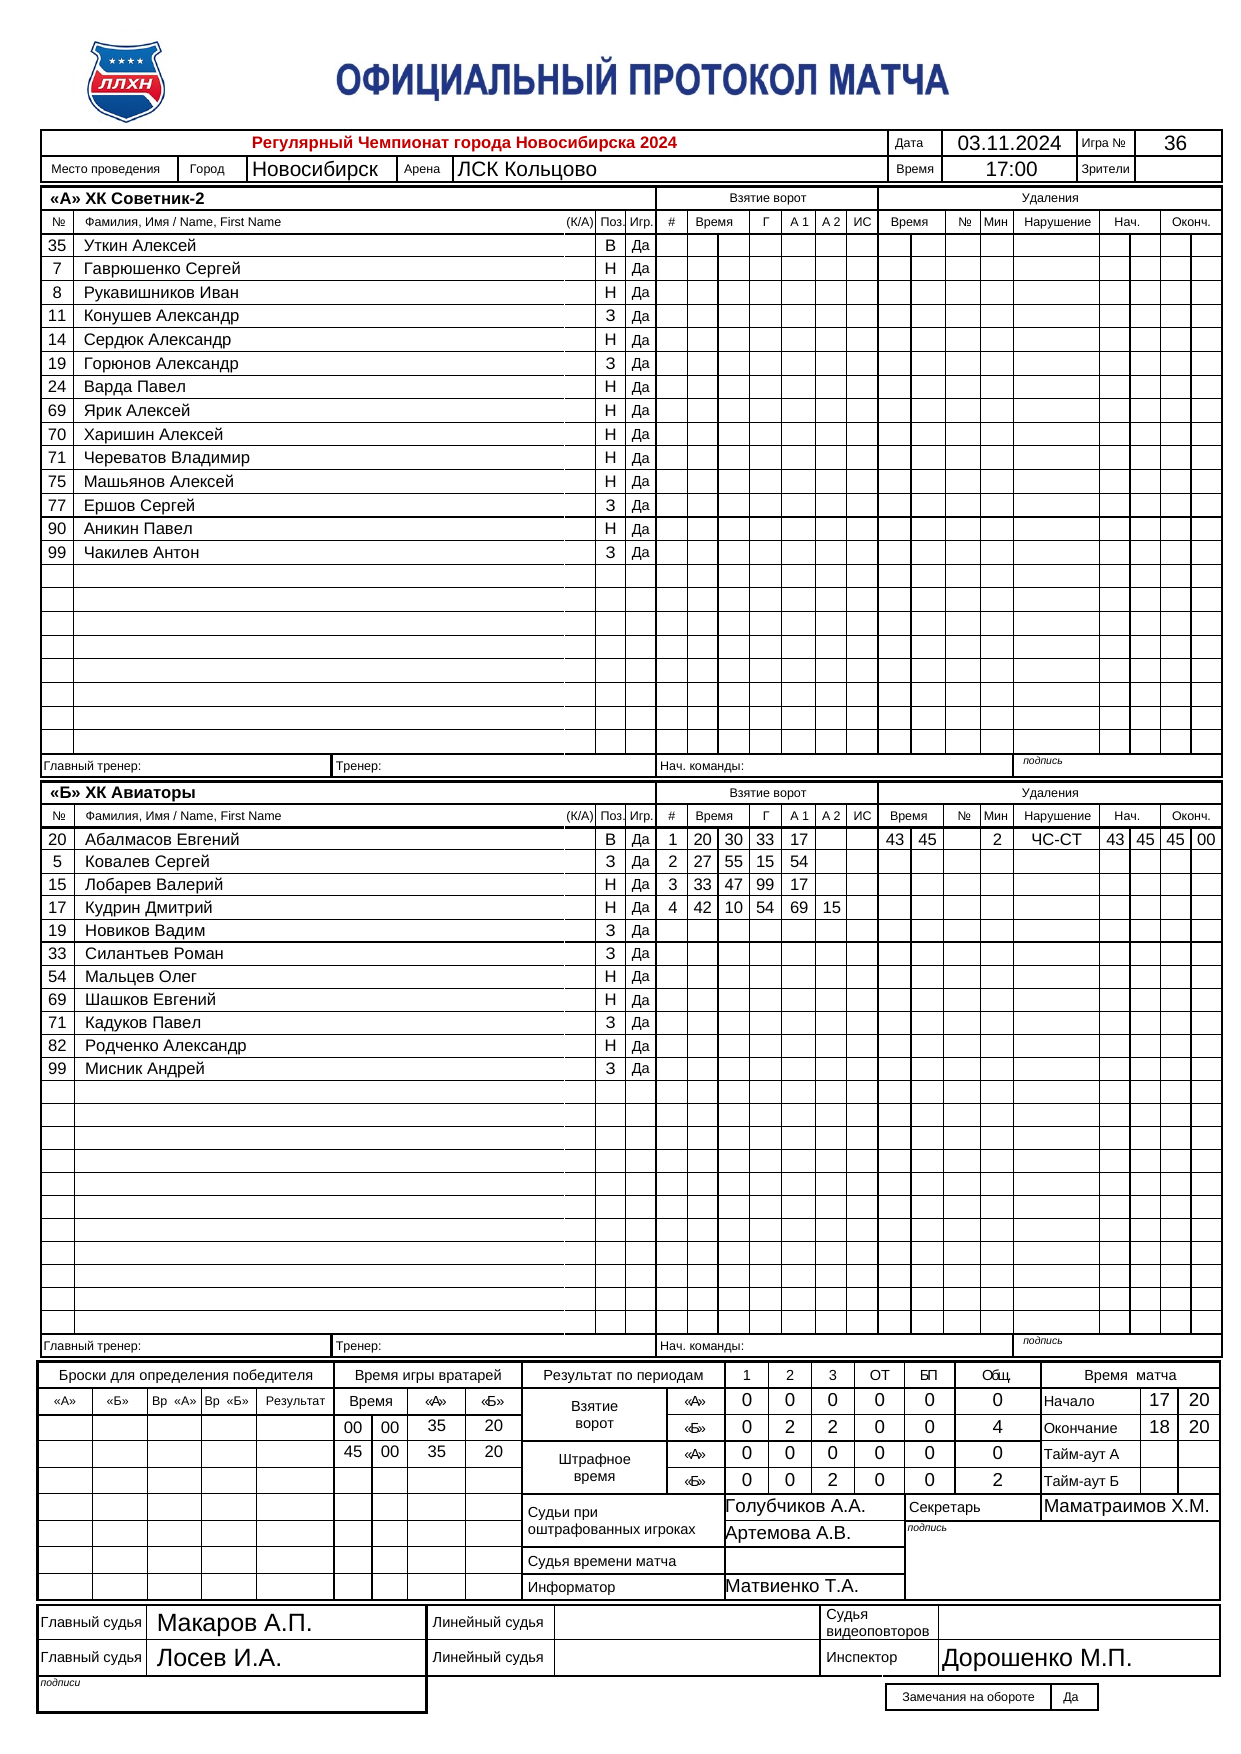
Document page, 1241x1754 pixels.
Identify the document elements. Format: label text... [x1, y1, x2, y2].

table_cell [1014, 1265, 1099, 1287]
table_cell [879, 565, 910, 587]
table_cell [42, 1288, 74, 1310]
table_cell [657, 588, 687, 611]
table_cell [1014, 518, 1099, 540]
table_cell [1192, 541, 1221, 564]
table_cell [1131, 399, 1160, 422]
table_cell [847, 494, 877, 516]
table_cell [816, 1012, 846, 1033]
table_cell [879, 541, 910, 564]
table_cell [1014, 659, 1099, 682]
table_cell [1100, 943, 1129, 964]
table_cell [847, 1288, 877, 1310]
table_cell [1161, 376, 1190, 398]
table_cell [879, 588, 910, 611]
table_cell [750, 446, 781, 469]
table_cell Место проведения [42, 157, 177, 181]
table_cell [1161, 518, 1190, 540]
table_cell [719, 352, 749, 374]
table_cell [1131, 446, 1160, 469]
table_cell [946, 235, 980, 256]
table_cell (К/А) [565, 805, 595, 826]
table_cell [596, 1242, 625, 1264]
table_cell [1131, 376, 1160, 398]
table_cell [39, 1574, 92, 1599]
table_cell Время [688, 805, 749, 826]
table_cell [750, 989, 781, 1011]
table_cell [1131, 352, 1160, 374]
table_cell З [596, 541, 625, 564]
table_cell [1161, 446, 1190, 469]
table_cell [688, 446, 717, 469]
table_cell [981, 518, 1013, 540]
table_cell Вр «А» [148, 1389, 201, 1413]
table_cell [946, 257, 980, 280]
table_cell [1014, 305, 1099, 327]
table_cell [816, 612, 846, 634]
table_cell [944, 989, 980, 1011]
table_cell З [596, 943, 625, 964]
table_cell [816, 659, 846, 682]
table_cell [750, 518, 781, 540]
table_cell [782, 1311, 815, 1333]
table_cell [944, 966, 980, 987]
table_cell 0 [905, 1389, 954, 1413]
table_cell [657, 1242, 687, 1264]
table_cell Оконч. [1161, 805, 1221, 826]
table_cell Оконч. [1161, 211, 1221, 233]
table_cell [688, 1173, 717, 1195]
table_cell [688, 565, 717, 587]
table_cell Нарушение [1014, 211, 1099, 233]
table_cell [719, 281, 749, 303]
table_cell [816, 446, 846, 469]
table_cell [1100, 541, 1129, 564]
table_cell [335, 1521, 371, 1546]
table_cell [847, 565, 877, 587]
table_cell [782, 1219, 815, 1241]
table_cell [565, 730, 595, 753]
table_cell [750, 305, 781, 327]
table_cell Да [626, 989, 655, 1011]
table_header Результат по периодам [523, 1363, 724, 1387]
table_cell [1161, 565, 1190, 587]
table_cell [1014, 588, 1099, 611]
table_cell [1161, 235, 1190, 256]
table_cell [912, 707, 945, 729]
table_cell [981, 470, 1013, 493]
table_cell [719, 399, 749, 422]
table_cell [1100, 470, 1129, 493]
table_cell [42, 1081, 74, 1103]
table_cell [1161, 966, 1190, 987]
table_cell [847, 612, 877, 634]
table_cell [981, 707, 1013, 729]
table_cell [565, 399, 595, 422]
table_cell [879, 896, 910, 918]
table_cell [93, 1521, 147, 1546]
table_cell [657, 352, 687, 374]
table_cell 75 [42, 470, 73, 493]
table_cell Сердюк Александр [74, 328, 564, 351]
table_cell [816, 1058, 846, 1079]
table_cell [719, 423, 749, 445]
table_cell [688, 541, 717, 564]
table_cell [981, 683, 1013, 706]
table_header Время матча [1042, 1363, 1219, 1387]
table_cell 0 [855, 1468, 904, 1493]
table_cell [750, 1035, 781, 1057]
table_cell [847, 541, 877, 564]
table_cell 0 [726, 1415, 768, 1440]
table_cell [1131, 850, 1160, 872]
table_cell [782, 399, 815, 422]
table_cell [1179, 1441, 1219, 1467]
table_cell [39, 1416, 92, 1440]
table_cell [75, 1288, 564, 1310]
table_cell [981, 850, 1013, 872]
table_cell [1179, 1468, 1219, 1493]
table_cell 2 [956, 1468, 1040, 1493]
table_cell [946, 541, 980, 564]
table_cell [1192, 235, 1221, 256]
table_cell Результат [257, 1389, 333, 1413]
table_cell Да [626, 829, 655, 849]
table_cell [1161, 1196, 1190, 1218]
table_cell [39, 1494, 92, 1520]
table_cell [688, 588, 717, 611]
table_cell [879, 518, 910, 540]
table_cell [912, 730, 945, 753]
table_cell [1192, 423, 1221, 445]
table_cell Абалмасов Евгений [75, 829, 564, 849]
table_cell [879, 730, 910, 753]
table_cell Голубчиков А.А. [726, 1495, 904, 1520]
table_cell Линейный судья [428, 1640, 554, 1675]
table_cell [719, 943, 749, 964]
table_cell [428, 1677, 882, 1711]
table_cell [946, 588, 980, 611]
table_cell [879, 1311, 910, 1333]
table_cell [373, 1521, 407, 1546]
table_cell [847, 1104, 877, 1126]
table_cell [1131, 494, 1160, 516]
table_cell 00 [335, 1416, 371, 1440]
table_cell [879, 1081, 910, 1103]
table_cell 0 [905, 1415, 954, 1440]
table_cell 43 [879, 829, 910, 849]
table_cell Н [596, 966, 625, 987]
table_cell [1131, 730, 1160, 753]
table_header 3 [812, 1363, 854, 1387]
table_cell [912, 541, 945, 564]
table_cell [688, 352, 717, 374]
table_cell [565, 565, 595, 587]
table_cell [981, 399, 1013, 422]
table_cell [782, 612, 815, 634]
table_cell [257, 1521, 333, 1546]
table_cell [565, 494, 595, 516]
table_cell З [596, 850, 625, 872]
table_cell [688, 281, 717, 303]
table_cell [912, 423, 945, 445]
table_cell [1161, 423, 1190, 445]
table_cell [1014, 1012, 1099, 1033]
table_cell «Б » [466, 1389, 521, 1413]
table_cell [1100, 636, 1129, 658]
table_cell [565, 1311, 595, 1333]
table_cell [816, 328, 846, 351]
table_cell [1014, 1288, 1099, 1310]
table_cell [912, 494, 945, 516]
table_cell [626, 1242, 655, 1264]
table_header Удаления [879, 783, 1221, 803]
table_cell [944, 874, 980, 895]
table_cell [626, 612, 655, 634]
table_cell [782, 659, 815, 682]
table_cell 69 [42, 399, 73, 422]
table_cell [782, 305, 815, 327]
table_cell [816, 989, 846, 1011]
table_cell [847, 588, 877, 611]
table_cell [565, 1173, 595, 1195]
table_cell [565, 541, 595, 564]
table_cell 47 [719, 874, 749, 895]
table_cell [1100, 588, 1129, 611]
table_cell [657, 305, 687, 327]
table_cell [981, 874, 1013, 895]
table_cell 2 [657, 850, 687, 872]
table_cell [1014, 281, 1099, 303]
table_cell [408, 1547, 465, 1573]
table_cell [847, 470, 877, 493]
table_cell [565, 446, 595, 469]
table_cell [981, 588, 1013, 611]
table_cell 1 [657, 829, 687, 849]
table_cell [688, 1265, 717, 1287]
table_cell [42, 1150, 74, 1172]
table_cell [257, 1468, 333, 1493]
table_cell 0 [956, 1389, 1040, 1413]
table_cell [1100, 966, 1129, 987]
table_cell 43 [1100, 829, 1129, 849]
table_cell [879, 966, 910, 987]
table_cell [1192, 730, 1221, 753]
table_cell [1161, 541, 1190, 564]
table_cell [565, 659, 595, 682]
table_cell [1131, 874, 1160, 895]
table_cell [879, 352, 910, 374]
table_cell [1192, 565, 1221, 587]
table_cell [1161, 257, 1190, 280]
table_cell А 1 [782, 211, 815, 233]
table_cell [1100, 376, 1129, 398]
table_cell [1131, 1081, 1160, 1103]
table_cell [626, 1196, 655, 1218]
table_cell [719, 1035, 749, 1057]
table_cell [657, 376, 687, 398]
table_cell [1014, 896, 1099, 918]
table_cell [981, 636, 1013, 658]
table_cell [750, 1104, 781, 1126]
table_cell Поз. [596, 211, 625, 233]
table_cell [1131, 1058, 1160, 1079]
table_cell [981, 943, 1013, 964]
table_cell [1192, 305, 1221, 327]
table_cell [1100, 1219, 1129, 1241]
table_cell [946, 659, 980, 682]
table_cell [1100, 518, 1129, 540]
table_cell [1161, 1242, 1190, 1264]
table_cell Череватов Владимир [74, 446, 564, 469]
table_cell [816, 1196, 846, 1218]
table_cell Время [879, 211, 945, 233]
table_cell [1099, 1682, 1220, 1711]
table_cell [981, 920, 1013, 941]
table_cell Новосибирск [248, 157, 396, 181]
table_cell [74, 659, 564, 682]
table_cell [1192, 399, 1221, 422]
table_cell [565, 423, 595, 445]
table_cell [565, 829, 595, 849]
table_cell [1100, 257, 1129, 280]
table_cell Ярик Алексей [74, 399, 564, 422]
table_cell [596, 1196, 625, 1218]
table_header 03.11.2024 [943, 131, 1076, 155]
table_cell [946, 612, 980, 634]
table_cell [1014, 707, 1099, 729]
table_cell 00 [373, 1441, 407, 1467]
table_cell [750, 235, 781, 256]
table_cell [847, 850, 877, 872]
table_cell [1131, 423, 1160, 445]
table_cell 35 [42, 235, 73, 256]
table_cell [1131, 636, 1160, 658]
table_cell 33 [42, 943, 74, 964]
table_cell [1014, 1127, 1099, 1149]
table_cell [879, 1150, 910, 1172]
table_cell [1192, 328, 1221, 351]
table_cell [981, 1150, 1013, 1172]
table_cell # [657, 211, 687, 233]
table_cell [1192, 636, 1221, 658]
table_cell 77 [42, 494, 73, 516]
table_cell Арена [398, 157, 452, 181]
table_cell 69 [782, 896, 815, 918]
table_cell [750, 1012, 781, 1033]
table_cell [565, 470, 595, 493]
table_cell [596, 1288, 625, 1310]
table_cell [750, 683, 781, 706]
table_cell Мин [981, 211, 1013, 233]
table_cell [75, 1242, 564, 1264]
table_cell [1014, 874, 1099, 895]
table_cell [719, 1173, 749, 1195]
table_cell [93, 1494, 147, 1520]
table_cell [946, 707, 980, 729]
table_cell [565, 1265, 595, 1287]
table_cell Маматраимов Х.М. [1042, 1495, 1219, 1520]
table_cell [75, 1127, 564, 1149]
table_cell [847, 257, 877, 280]
table_cell [750, 376, 781, 398]
table_cell [1100, 1311, 1129, 1333]
table_cell 0 [726, 1389, 768, 1413]
table_header 1 [726, 1363, 768, 1387]
table_cell [565, 1104, 595, 1126]
table_cell [847, 943, 877, 964]
table_cell [750, 1127, 781, 1149]
table_cell [879, 683, 910, 706]
table_cell [981, 1242, 1013, 1264]
table_cell [1100, 1104, 1129, 1126]
table_cell [912, 446, 945, 469]
table_cell [688, 1127, 717, 1149]
table_cell [373, 1494, 407, 1520]
table_cell [847, 1311, 877, 1333]
table_cell [565, 1150, 595, 1172]
table_cell [1014, 1173, 1099, 1195]
table_cell [1161, 305, 1190, 327]
table_cell [74, 730, 564, 753]
table_cell Время [879, 805, 943, 826]
table_cell [75, 1265, 564, 1287]
table_cell [1014, 565, 1099, 587]
table_cell [847, 874, 877, 895]
table_cell Кудрин Дмитрий [75, 896, 564, 918]
table_cell Варда Павел [74, 376, 564, 398]
table_cell [1192, 518, 1221, 540]
table_cell [782, 235, 815, 256]
table_cell [847, 1035, 877, 1057]
table_cell [816, 1104, 846, 1126]
table_cell [1192, 1265, 1221, 1287]
table_cell 54 [42, 966, 74, 987]
table_cell [1100, 565, 1129, 587]
table_cell [816, 305, 846, 327]
table_cell Артемова А.В. [726, 1521, 904, 1546]
table_cell [1014, 1311, 1099, 1333]
table_cell [565, 1035, 595, 1057]
table_cell [1131, 470, 1160, 493]
table_cell 71 [42, 1012, 74, 1033]
table_cell Н [596, 423, 625, 445]
table_cell [1192, 1127, 1221, 1149]
table_header БП [905, 1363, 954, 1387]
table_cell [719, 376, 749, 398]
table_cell [981, 1104, 1013, 1126]
table_cell [719, 1104, 749, 1126]
table_cell Ершов Сергей [74, 494, 564, 516]
table_cell [596, 1173, 625, 1195]
table_cell [1161, 1150, 1190, 1172]
table_cell [912, 1242, 943, 1264]
table_cell [202, 1468, 256, 1493]
table_cell Кадуков Павел [75, 1012, 564, 1033]
table_cell № [42, 211, 73, 233]
table_cell [688, 730, 717, 753]
table_cell 15 [42, 874, 74, 895]
table_cell [565, 328, 595, 351]
table_cell [1014, 1081, 1099, 1103]
table_cell [1014, 683, 1099, 706]
table_cell [1161, 1173, 1190, 1195]
table_cell [39, 1441, 92, 1467]
table_cell [1192, 850, 1221, 872]
table_cell [408, 1521, 465, 1546]
table_cell [1161, 1288, 1190, 1310]
table_cell [750, 1219, 781, 1241]
table_cell [565, 920, 595, 941]
table_cell [565, 257, 595, 280]
table_cell [93, 1574, 147, 1599]
table_cell [1131, 328, 1160, 351]
table_cell [657, 423, 687, 445]
table_cell [946, 423, 980, 445]
table_cell [466, 1521, 521, 1546]
table_cell [1192, 1219, 1221, 1241]
table_cell [912, 966, 943, 987]
table_cell [944, 896, 980, 918]
table_cell [202, 1441, 256, 1467]
table_cell [912, 1035, 943, 1057]
table_cell Н [596, 446, 625, 469]
table_cell [847, 446, 877, 469]
table_cell [782, 1127, 815, 1149]
table_cell [688, 470, 717, 493]
table_cell Да [626, 352, 655, 374]
table_cell [1161, 730, 1190, 753]
table_cell [816, 943, 846, 964]
table_cell [946, 376, 980, 398]
table_cell [1192, 494, 1221, 516]
table_cell [1100, 989, 1129, 1011]
table_cell [688, 257, 717, 280]
table_cell [688, 1150, 717, 1172]
table_cell «А» [39, 1389, 92, 1413]
table_cell [335, 1574, 371, 1599]
table_cell [148, 1521, 201, 1546]
table_cell [719, 1219, 749, 1241]
table_cell [750, 1058, 781, 1079]
table_cell № [944, 805, 980, 826]
table_cell 7 [42, 257, 73, 280]
table_cell [1192, 1081, 1221, 1103]
table_cell [1192, 1150, 1221, 1172]
table_cell [1161, 470, 1190, 493]
table_cell [1141, 1441, 1177, 1467]
table_cell [657, 446, 687, 469]
table_cell [944, 1288, 980, 1310]
table_cell [335, 1547, 371, 1573]
table_cell [847, 1173, 877, 1195]
table_cell [879, 494, 910, 516]
table_cell 20 [466, 1416, 521, 1440]
table_cell [565, 874, 595, 895]
table_cell [816, 1311, 846, 1333]
table_cell [626, 1104, 655, 1126]
table_cell [719, 541, 749, 564]
table_cell [847, 423, 877, 445]
table_cell Да [626, 1058, 655, 1079]
table_cell 0 [905, 1468, 954, 1493]
table_cell Да [626, 235, 655, 256]
table_cell [688, 518, 717, 540]
table_cell [912, 1265, 943, 1287]
table_cell [1131, 541, 1160, 564]
table_cell [565, 1196, 595, 1218]
table_cell [750, 966, 781, 987]
table_cell [596, 1219, 625, 1241]
table_cell [657, 1288, 687, 1310]
table_cell № [946, 211, 980, 233]
table_cell 15 [750, 850, 781, 872]
table_cell [42, 683, 73, 706]
table_cell [688, 636, 717, 658]
table_cell [1161, 850, 1190, 872]
table_cell № [42, 805, 74, 826]
table_cell [912, 683, 945, 706]
table_cell 20 [688, 829, 717, 849]
table_cell [912, 1150, 943, 1172]
table_cell [944, 943, 980, 964]
table_cell [565, 943, 595, 964]
table_cell [657, 707, 687, 729]
table_cell Главный тренер: [42, 1335, 330, 1356]
table_cell [565, 305, 595, 327]
table_cell [657, 920, 687, 941]
table_cell А 2 [816, 805, 846, 826]
table_cell [912, 328, 945, 351]
table_cell [912, 257, 945, 280]
table_cell [1014, 1196, 1099, 1218]
table_cell 00 [1192, 829, 1221, 849]
table_cell [1014, 989, 1099, 1011]
table_cell [565, 612, 595, 634]
table_cell [981, 1265, 1013, 1287]
table_cell [565, 1012, 595, 1033]
table_cell Чакилев Антон [74, 541, 564, 564]
table_cell [912, 612, 945, 634]
table_cell [912, 352, 945, 374]
table_cell [1192, 683, 1221, 706]
table_cell [1100, 1288, 1129, 1310]
table_cell Фамилия, Имя / Name, First Name [74, 211, 565, 233]
table_cell 0 [726, 1442, 768, 1467]
table_cell [944, 850, 980, 872]
table_cell [1161, 588, 1190, 611]
table_cell [1100, 446, 1129, 469]
table_cell [1100, 659, 1129, 682]
table_cell [1131, 588, 1160, 611]
table_cell [847, 235, 877, 256]
table_cell Ковалев Сергей [75, 850, 564, 872]
table_cell [981, 446, 1013, 469]
table_cell [466, 1574, 521, 1599]
table_cell 0 [905, 1442, 954, 1467]
table_cell [847, 1127, 877, 1149]
table_cell [847, 328, 877, 351]
table_cell Г [750, 211, 781, 233]
table_cell [626, 1150, 655, 1172]
table_cell [1161, 1081, 1190, 1103]
table_cell [946, 636, 980, 658]
table_cell # [657, 805, 687, 826]
table_cell [565, 1127, 595, 1149]
table_cell [148, 1574, 201, 1599]
table_cell [719, 1150, 749, 1172]
table_cell Мин [981, 805, 1013, 826]
table_cell [719, 612, 749, 634]
table_cell [816, 636, 846, 658]
table_cell [1014, 966, 1099, 987]
table_cell З [596, 305, 625, 327]
table_cell [42, 1173, 74, 1195]
table_cell [726, 1548, 904, 1573]
table_cell 10 [719, 896, 749, 918]
table_cell [596, 588, 625, 611]
table_cell [1131, 1012, 1160, 1033]
table_cell [257, 1547, 333, 1573]
table_cell [750, 494, 781, 516]
table_cell [74, 565, 564, 587]
table_header «А» ХК Советник-2 [42, 188, 655, 209]
table_cell «Б» [93, 1389, 147, 1413]
table_cell [750, 943, 781, 964]
table_cell [981, 1311, 1013, 1333]
table_cell [750, 1150, 781, 1172]
table_cell [42, 1104, 74, 1126]
table_cell [1131, 707, 1160, 729]
table_cell 27 [688, 850, 717, 872]
table_header Регулярный Чемпионат города Новосибирска 2024 [42, 131, 887, 155]
table_cell [782, 920, 815, 941]
table_cell [565, 376, 595, 398]
table_cell [42, 636, 73, 658]
table_cell [912, 896, 943, 918]
table_cell [565, 1288, 595, 1310]
table_cell [565, 281, 595, 303]
table_cell [883, 1677, 1220, 1681]
table_cell 5 [42, 850, 74, 872]
table_cell [847, 281, 877, 303]
table_cell [879, 1173, 910, 1195]
table_cell [1131, 305, 1160, 327]
table_cell [657, 494, 687, 516]
table_cell [719, 1242, 749, 1264]
table_cell [1192, 874, 1221, 895]
table_cell [879, 1035, 910, 1057]
table_cell [944, 1242, 980, 1264]
table_cell [1192, 1196, 1221, 1218]
table_cell 35 [408, 1416, 465, 1440]
table_cell Главный тренер: [42, 755, 330, 776]
table_cell 4 [657, 896, 687, 918]
table_cell [912, 1311, 943, 1333]
table_cell [816, 470, 846, 493]
table_cell [912, 588, 945, 611]
table_cell [816, 874, 846, 895]
table_cell Харишин Алексей [74, 423, 564, 445]
table_cell [1161, 1219, 1190, 1241]
table_cell [1131, 1288, 1160, 1310]
table_cell [565, 850, 595, 872]
table_cell Да [626, 257, 655, 280]
table_cell [944, 1127, 980, 1149]
table_cell [1014, 920, 1099, 941]
table_cell [1131, 1035, 1160, 1057]
table_cell [944, 1265, 980, 1287]
table_cell 11 [42, 305, 73, 327]
table_cell Шашков Евгений [75, 989, 564, 1011]
table_cell [782, 494, 815, 516]
table_cell [750, 565, 781, 587]
table_cell 17 [42, 896, 74, 918]
table_cell [719, 470, 749, 493]
table_cell [1131, 1219, 1160, 1241]
table_cell [912, 1104, 943, 1126]
table_cell [688, 707, 717, 729]
table_cell [688, 328, 717, 351]
table_cell [816, 707, 846, 729]
table_cell Конушев Александр [74, 305, 564, 327]
table_cell [912, 281, 945, 303]
table_cell Время [889, 157, 941, 181]
table_cell 99 [42, 1058, 74, 1079]
table_cell [1100, 1081, 1129, 1103]
table_cell [42, 1219, 74, 1241]
table_cell 3 [657, 874, 687, 895]
table_cell [782, 1265, 815, 1287]
table_cell 0 [812, 1442, 854, 1467]
table_cell [42, 588, 73, 611]
table_cell [816, 257, 846, 280]
table_cell [596, 565, 625, 587]
table_cell [782, 1150, 815, 1172]
table_cell [1014, 352, 1099, 374]
table_cell [1136, 157, 1221, 181]
table_cell [719, 1265, 749, 1287]
table_cell [565, 235, 595, 256]
table_cell [1192, 1058, 1221, 1079]
table_cell [847, 305, 877, 327]
table_cell [1161, 1012, 1190, 1033]
table_cell [944, 1311, 980, 1333]
table_cell [879, 636, 910, 658]
table_cell [1131, 1265, 1160, 1287]
table_cell [1131, 1242, 1160, 1264]
table_cell [847, 920, 877, 941]
table_cell [1131, 683, 1160, 706]
table_cell [847, 989, 877, 1011]
table_cell [782, 1012, 815, 1033]
table_cell ЧС-СТ [1014, 829, 1099, 849]
table_cell [719, 683, 749, 706]
table_cell [93, 1468, 147, 1493]
table_cell [1192, 659, 1221, 682]
table_cell 20 [466, 1441, 521, 1467]
table_cell [719, 1288, 749, 1310]
table_cell 82 [42, 1035, 74, 1057]
table_cell [719, 636, 749, 658]
table_cell Да [626, 1012, 655, 1033]
table_cell [688, 1012, 717, 1033]
table_cell Матвиенко Т.А. [726, 1575, 904, 1599]
table_cell [688, 1311, 717, 1333]
table_cell [816, 1219, 846, 1241]
table_cell [946, 305, 980, 327]
table_cell «А» [408, 1389, 465, 1413]
table_cell [879, 989, 910, 1011]
table_cell [565, 1219, 595, 1241]
table_cell [750, 612, 781, 634]
table_cell [657, 281, 687, 303]
table_cell [879, 235, 910, 256]
table_cell [408, 1468, 465, 1493]
table_cell [74, 707, 564, 729]
table_cell [981, 1058, 1013, 1079]
table_cell [782, 730, 815, 753]
table_cell 0 [812, 1389, 854, 1413]
table_cell Н [596, 281, 625, 303]
table_cell [1161, 328, 1190, 351]
table_cell Горюнов Александр [74, 352, 564, 374]
table_cell [74, 636, 564, 658]
table_cell [879, 399, 910, 422]
table_cell [912, 305, 945, 327]
table_cell [750, 541, 781, 564]
table_cell [946, 518, 980, 540]
table_cell [782, 565, 815, 587]
table_cell [1192, 257, 1221, 280]
table_cell [596, 659, 625, 682]
table_cell [596, 707, 625, 729]
table_cell [1100, 1242, 1129, 1264]
table_cell [42, 1265, 74, 1287]
table_cell А 2 [816, 211, 846, 233]
table_cell [912, 565, 945, 587]
table_cell [373, 1574, 407, 1599]
table_header Игра № [1078, 131, 1134, 155]
table_cell [1161, 874, 1190, 895]
table_cell [565, 966, 595, 987]
table_cell [719, 446, 749, 469]
table_cell [657, 1035, 687, 1057]
table_cell [782, 943, 815, 964]
table_cell [1100, 1196, 1129, 1218]
picture [5, 28, 1179, 129]
table_cell [981, 565, 1013, 587]
table_cell Да [626, 328, 655, 351]
table_cell [847, 1265, 877, 1287]
table_cell Да [626, 446, 655, 469]
table_cell [1014, 1104, 1099, 1126]
table_cell Н [596, 470, 625, 493]
table_cell [1161, 636, 1190, 658]
table_cell З [596, 1058, 625, 1079]
table_cell [626, 565, 655, 587]
table_cell [1131, 989, 1160, 1011]
table_cell [148, 1547, 201, 1573]
table_cell [408, 1574, 465, 1599]
table_cell [1131, 235, 1160, 256]
table_cell [1100, 305, 1129, 327]
table_cell [555, 1640, 819, 1675]
table_cell [42, 1311, 74, 1333]
table_cell [1014, 730, 1099, 753]
table_cell 17 [1141, 1389, 1177, 1413]
table_cell [1100, 683, 1129, 706]
table_cell 0 [726, 1468, 768, 1493]
table_cell [912, 920, 943, 941]
table_cell Зрители [1078, 157, 1134, 181]
table_cell [75, 1311, 564, 1333]
table_cell [1192, 1104, 1221, 1126]
table_cell [782, 1035, 815, 1057]
table_cell [1131, 1127, 1160, 1149]
table_cell [688, 1219, 717, 1241]
table_cell 45 [1161, 829, 1190, 849]
table_cell 33 [750, 829, 781, 849]
table_cell Да [626, 305, 655, 327]
table_cell [42, 565, 73, 587]
table_cell [257, 1416, 333, 1440]
table_cell [782, 281, 815, 303]
table_cell [816, 683, 846, 706]
table_cell [750, 328, 781, 351]
table_cell [847, 376, 877, 398]
table_cell [1131, 281, 1160, 303]
table_cell 35 [408, 1441, 465, 1467]
table_cell [750, 399, 781, 422]
table_cell 0 [855, 1415, 904, 1440]
table_cell [912, 518, 945, 540]
table_cell [912, 1219, 943, 1241]
table_cell 17 [782, 829, 815, 849]
table_cell [782, 1242, 815, 1264]
table_cell [657, 1150, 687, 1172]
table_cell [912, 943, 943, 964]
table_cell [42, 1127, 74, 1149]
table_cell Силантьев Роман [75, 943, 564, 964]
table_cell [946, 683, 980, 706]
table_cell [1131, 257, 1160, 280]
table_cell [981, 235, 1013, 256]
table_cell 45 [335, 1441, 371, 1467]
table_cell [879, 659, 910, 682]
table_cell [688, 1288, 717, 1310]
table_cell [879, 470, 910, 493]
table_cell 99 [750, 874, 781, 895]
table_cell «Б» [668, 1468, 724, 1493]
table_cell [719, 588, 749, 611]
table_cell [1100, 281, 1129, 303]
table_cell [912, 1058, 943, 1079]
table_cell [981, 1219, 1013, 1241]
table_cell [1161, 399, 1190, 422]
table_cell [719, 305, 749, 327]
table_cell [879, 920, 910, 941]
table_cell ИС [847, 211, 877, 233]
table_cell [688, 235, 717, 256]
table_cell [39, 1468, 92, 1493]
table_cell 90 [42, 518, 73, 540]
table_cell [912, 1081, 943, 1103]
table_cell 45 [1131, 829, 1160, 849]
table_cell [719, 1311, 749, 1333]
table_cell [1161, 1058, 1190, 1079]
table_cell [750, 588, 781, 611]
table_cell [657, 1081, 687, 1103]
table_cell [657, 470, 687, 493]
table_cell [1014, 612, 1099, 634]
table_cell [1100, 730, 1129, 753]
table_header Общ. [956, 1363, 1040, 1387]
table_cell подпись [1014, 1335, 1221, 1356]
table_cell [688, 494, 717, 516]
table_cell [944, 829, 980, 849]
table_cell [257, 1574, 333, 1599]
table_cell [1131, 659, 1160, 682]
table_header Время игры вратарей [335, 1363, 521, 1387]
table_cell [816, 730, 846, 753]
table_cell [1100, 494, 1129, 516]
table_cell Судьи при оштрафованных игроках [523, 1495, 724, 1546]
table_cell [879, 943, 910, 964]
table_cell [1100, 399, 1129, 422]
table_cell [847, 399, 877, 422]
table_cell [816, 1265, 846, 1287]
table_cell Тренер: [333, 1335, 655, 1356]
table_cell [782, 966, 815, 987]
table_cell 4 [956, 1415, 1040, 1440]
table_cell [912, 376, 945, 398]
table_cell [1014, 541, 1099, 564]
table_cell [1192, 966, 1221, 987]
table_cell [657, 730, 687, 753]
table_cell [750, 730, 781, 753]
table_cell Да [626, 896, 655, 918]
table_cell [42, 1242, 74, 1264]
table_cell [879, 281, 910, 303]
table_cell [1100, 896, 1129, 918]
table_cell [816, 850, 846, 872]
table_cell [816, 1035, 846, 1057]
table_cell [847, 683, 877, 706]
table_cell [74, 683, 564, 706]
table_cell [202, 1521, 256, 1546]
table_cell [750, 1173, 781, 1195]
table_cell [75, 1219, 564, 1241]
table_cell [719, 565, 749, 587]
table_cell Время [335, 1389, 407, 1413]
table_cell [944, 1173, 980, 1195]
table_cell [981, 423, 1013, 445]
table_cell [879, 850, 910, 872]
table_header Дата [889, 131, 941, 155]
table_cell [719, 328, 749, 351]
table_cell [626, 707, 655, 729]
table_cell [596, 612, 625, 634]
table_cell Родченко Александр [75, 1035, 564, 1057]
table_cell 0 [769, 1468, 811, 1493]
table_cell Н [596, 896, 625, 918]
table_cell 69 [42, 989, 74, 1011]
table_cell [1192, 352, 1221, 374]
table_cell [946, 446, 980, 469]
table_cell Уткин Алексей [74, 235, 564, 256]
table_cell [719, 518, 749, 540]
table_header ОТ [855, 1363, 904, 1387]
table_cell [981, 1035, 1013, 1057]
table_cell Тайм-аут А [1042, 1441, 1140, 1467]
table_cell [688, 376, 717, 398]
table_cell 42 [688, 896, 717, 918]
table_cell [1014, 850, 1099, 872]
table_cell [1014, 423, 1099, 445]
table_cell [657, 683, 687, 706]
table_cell [750, 1311, 781, 1333]
table_cell [335, 1468, 371, 1493]
table_cell [782, 1173, 815, 1195]
table_cell [847, 730, 877, 753]
table_cell [816, 1288, 846, 1310]
table_cell [93, 1547, 147, 1573]
table_cell [202, 1494, 256, 1520]
table_cell [782, 541, 815, 564]
table_cell [912, 235, 945, 256]
table_cell [1014, 376, 1099, 398]
table_cell [565, 989, 595, 1011]
table_cell [1161, 494, 1190, 516]
table_cell Главный судья [39, 1640, 146, 1675]
table_cell [981, 1081, 1013, 1103]
table_cell [981, 1173, 1013, 1195]
table_cell [1192, 707, 1221, 729]
table_cell Да [626, 423, 655, 445]
table_cell [39, 1547, 92, 1573]
table_cell [847, 1242, 877, 1264]
table_cell [1161, 989, 1190, 1011]
table_cell [657, 966, 687, 987]
table_cell Аникин Павел [74, 518, 564, 540]
table_cell [626, 588, 655, 611]
table_header Взятие ворот [657, 188, 877, 209]
table_cell [1192, 1311, 1221, 1333]
table_cell Фамилия, Имя / Name, First Name [75, 805, 565, 826]
table_cell 20 [1179, 1415, 1219, 1440]
table_cell [912, 659, 945, 682]
table_cell [750, 470, 781, 493]
table_cell [782, 1288, 815, 1310]
table_cell [1014, 636, 1099, 658]
table_cell [1014, 235, 1099, 256]
table_cell [879, 328, 910, 351]
table_cell [688, 399, 717, 422]
table_cell [657, 518, 687, 540]
table_cell [1014, 328, 1099, 351]
table_cell [1192, 470, 1221, 493]
table_cell [750, 659, 781, 682]
table_cell [626, 1081, 655, 1103]
table_cell 18 [1141, 1415, 1177, 1440]
table_cell [750, 423, 781, 445]
table_cell [565, 1242, 595, 1264]
table_cell [981, 257, 1013, 280]
table_cell [981, 305, 1013, 327]
table_cell [912, 989, 943, 1011]
table_cell [596, 730, 625, 753]
table_cell [1161, 707, 1190, 729]
table_cell [555, 1606, 819, 1639]
table_cell [688, 683, 717, 706]
table_cell [257, 1494, 333, 1520]
table_cell [816, 352, 846, 374]
table_cell [782, 989, 815, 1011]
table_cell [1161, 1265, 1190, 1287]
table_cell [750, 707, 781, 729]
table_cell [1131, 943, 1160, 964]
table_cell 2 [769, 1415, 811, 1440]
table_cell [1192, 1242, 1221, 1264]
table_cell [750, 1196, 781, 1218]
table_cell [816, 829, 846, 849]
table_cell 0 [855, 1442, 904, 1467]
table_cell [847, 1058, 877, 1079]
table_cell [1131, 966, 1160, 987]
table_cell Главный судья [39, 1606, 146, 1639]
table_cell [74, 588, 564, 611]
table_cell [816, 518, 846, 540]
table_cell [626, 1311, 655, 1333]
table_cell [782, 352, 815, 374]
table_cell «А» [668, 1389, 724, 1413]
table_cell [626, 683, 655, 706]
table_cell [657, 659, 687, 682]
table_cell [657, 1311, 687, 1333]
table_cell Да [626, 966, 655, 987]
table_cell [782, 376, 815, 398]
table_cell [879, 1012, 910, 1033]
table_cell [626, 1173, 655, 1195]
table_cell подписи [39, 1677, 425, 1711]
table_cell [912, 1127, 943, 1149]
table_cell [847, 1081, 877, 1103]
table_cell [657, 565, 687, 587]
table_cell [657, 1196, 687, 1218]
table_cell [1100, 1173, 1129, 1195]
table_cell [1014, 1150, 1099, 1172]
table_cell [1192, 943, 1221, 964]
table_cell [847, 659, 877, 682]
table_cell [946, 399, 980, 422]
table_cell 54 [782, 850, 815, 872]
table_cell [596, 636, 625, 658]
table_cell [408, 1494, 465, 1520]
table_cell Н [596, 1035, 625, 1057]
table_cell Штрафное время [523, 1442, 666, 1493]
table_cell [816, 376, 846, 398]
table_cell [912, 1173, 943, 1195]
table_cell [1161, 1104, 1190, 1126]
table_cell [1100, 874, 1129, 895]
table_cell Лосев И.А. [147, 1640, 425, 1675]
table_cell [1131, 1173, 1160, 1195]
table_cell Да [626, 494, 655, 516]
table_cell [202, 1574, 256, 1599]
table_cell 8 [42, 281, 73, 303]
table_cell [981, 541, 1013, 564]
table_cell Да [626, 1035, 655, 1057]
table_cell [42, 730, 73, 753]
table_cell 33 [688, 874, 717, 895]
table_cell [466, 1494, 521, 1520]
table_cell [719, 966, 749, 987]
table_cell [148, 1416, 201, 1440]
table_cell [42, 612, 73, 634]
table_cell [335, 1494, 371, 1520]
table_cell 45 [912, 829, 943, 849]
table_cell [688, 1035, 717, 1057]
table_cell [657, 235, 687, 256]
table_cell [912, 399, 945, 422]
table_cell Дорошенко М.П. [939, 1640, 1219, 1675]
table_cell [816, 399, 846, 422]
table_cell Да [626, 281, 655, 303]
table_cell [912, 1288, 943, 1310]
table_cell [1192, 920, 1221, 941]
table_cell [816, 920, 846, 941]
table_cell [719, 1012, 749, 1033]
table_cell [782, 1104, 815, 1126]
table_cell [75, 1196, 564, 1218]
table_cell [782, 518, 815, 540]
table_cell ЛСК Кольцово [454, 157, 887, 181]
table_cell [75, 1173, 564, 1195]
table_cell [657, 612, 687, 634]
table_cell 0 [956, 1442, 1040, 1467]
table_cell [565, 1058, 595, 1079]
table_cell [626, 1288, 655, 1310]
table_cell [782, 470, 815, 493]
table_cell [847, 896, 877, 918]
table_cell 00 [373, 1416, 407, 1440]
table_cell [1192, 446, 1221, 469]
table_cell В [596, 235, 625, 256]
table_cell [93, 1416, 147, 1440]
table_cell [75, 1104, 564, 1126]
table_cell 19 [42, 352, 73, 374]
table_cell [1100, 612, 1129, 634]
table_cell [719, 1127, 749, 1149]
table_cell [750, 352, 781, 374]
table_cell [1014, 1242, 1099, 1264]
table_cell [879, 707, 910, 729]
table_cell [1100, 1012, 1129, 1033]
table_cell [1100, 1058, 1129, 1079]
table_cell [596, 1104, 625, 1126]
table_cell [596, 1127, 625, 1149]
table_cell Нарушение [1014, 805, 1099, 826]
table_cell [719, 707, 749, 729]
table_cell Рукавишников Иван [74, 281, 564, 303]
table_cell [688, 659, 717, 682]
table_cell [946, 494, 980, 516]
table_cell [75, 1150, 564, 1172]
table_cell [688, 1104, 717, 1126]
table_cell [912, 470, 945, 493]
table_cell 70 [42, 423, 73, 445]
table_cell Г [750, 805, 781, 826]
table_cell (К/А) [565, 211, 595, 233]
table_cell [1141, 1468, 1177, 1493]
table_cell Инспектор [821, 1640, 938, 1675]
table_cell [1014, 943, 1099, 964]
table_cell Игр. [626, 211, 655, 233]
table_cell [1161, 659, 1190, 682]
table_cell Н [596, 399, 625, 422]
table_cell [782, 257, 815, 280]
table_cell [782, 1196, 815, 1218]
table_cell [373, 1468, 407, 1493]
table_cell [1192, 588, 1221, 611]
table_cell [202, 1416, 256, 1440]
table_header 36 [1136, 131, 1221, 155]
table_cell Да [626, 470, 655, 493]
table_cell Н [596, 518, 625, 540]
table_cell [944, 1081, 980, 1103]
table_header «Б» ХК Авиаторы [42, 783, 655, 803]
table_cell [688, 989, 717, 1011]
table_cell [1014, 1058, 1099, 1079]
table_cell [847, 636, 877, 658]
table_cell [1100, 1035, 1129, 1057]
table_cell [981, 1127, 1013, 1149]
table_cell [626, 730, 655, 753]
table_cell З [596, 352, 625, 374]
table_cell [657, 1012, 687, 1033]
table_cell [750, 1265, 781, 1287]
table_cell [981, 730, 1013, 753]
table_cell Нач. команды: [657, 1335, 1012, 1356]
table_cell [1192, 1035, 1221, 1057]
table_cell [148, 1441, 201, 1467]
table_cell 0 [855, 1389, 904, 1413]
table_cell [657, 943, 687, 964]
table_cell 30 [719, 829, 749, 849]
table_cell [981, 612, 1013, 634]
table_cell [1192, 989, 1221, 1011]
table_cell [879, 874, 910, 895]
table_cell [847, 707, 877, 729]
table_cell 55 [719, 850, 749, 872]
table_cell [750, 920, 781, 941]
table_cell «А» [668, 1442, 724, 1467]
table_cell [912, 1196, 943, 1218]
table_cell [657, 636, 687, 658]
table_cell [981, 281, 1013, 303]
table_cell подпись [906, 1522, 1219, 1599]
table_cell [1192, 1173, 1221, 1195]
table_cell [466, 1547, 521, 1573]
table_cell [1100, 1127, 1129, 1149]
table_cell [719, 920, 749, 941]
table_cell 2 [812, 1468, 854, 1493]
table_header Да [1052, 1685, 1097, 1709]
table_cell [981, 659, 1013, 682]
table_cell [1014, 257, 1099, 280]
table_cell 15 [816, 896, 846, 918]
table_cell [879, 612, 910, 634]
table_cell [657, 1219, 687, 1241]
table_cell подпись [1014, 755, 1221, 776]
table_cell [1161, 612, 1190, 634]
table_cell [1100, 1265, 1129, 1287]
table_cell 54 [750, 896, 781, 918]
table_cell Время [688, 211, 749, 233]
table_cell Н [596, 328, 625, 351]
table_cell [1131, 518, 1160, 540]
table_cell [816, 541, 846, 564]
table_cell [466, 1468, 521, 1493]
table_cell [719, 257, 749, 280]
table_cell 0 [769, 1389, 811, 1413]
table_cell [782, 1081, 815, 1103]
table_cell [688, 1058, 717, 1079]
table_cell [939, 1606, 1219, 1639]
table_cell Да [626, 541, 655, 564]
table_cell [912, 636, 945, 658]
table_cell 14 [42, 328, 73, 351]
table_cell [74, 612, 564, 634]
table_cell Нач. [1100, 211, 1160, 233]
table_cell [1161, 1311, 1190, 1333]
table_cell [1131, 896, 1160, 918]
table_cell [944, 1219, 980, 1241]
table_cell [912, 1012, 943, 1033]
table_cell [626, 636, 655, 658]
table_cell Н [596, 376, 625, 398]
table_cell [1192, 376, 1221, 398]
table_cell [816, 1127, 846, 1149]
table_cell Н [596, 874, 625, 895]
table_cell З [596, 920, 625, 941]
table_cell Судья видеоповторов [821, 1606, 938, 1639]
table_cell [1161, 896, 1190, 918]
table_cell [782, 1058, 815, 1079]
table_header Взятие ворот [657, 783, 877, 803]
table_cell [946, 730, 980, 753]
table_cell [657, 1104, 687, 1126]
table_header 2 [769, 1363, 811, 1387]
table_cell [847, 1219, 877, 1241]
table_cell [750, 636, 781, 658]
table_cell [816, 235, 846, 256]
table_cell [981, 376, 1013, 398]
table_cell [847, 1012, 877, 1033]
table_cell [946, 470, 980, 493]
table_cell [944, 1104, 980, 1126]
table_cell Н [596, 257, 625, 280]
table_cell [657, 399, 687, 422]
table_cell 71 [42, 446, 73, 469]
table_cell [565, 518, 595, 540]
table_cell [981, 1012, 1013, 1033]
table_cell [148, 1494, 201, 1520]
table_cell Тренер: [333, 755, 655, 776]
table_cell [879, 305, 910, 327]
table_cell [879, 446, 910, 469]
table_cell [782, 423, 815, 445]
table_cell [847, 518, 877, 540]
table_cell [782, 446, 815, 469]
table_cell [944, 1012, 980, 1033]
table_cell [981, 966, 1013, 987]
table_cell [782, 636, 815, 658]
table_cell [946, 281, 980, 303]
table_cell [1100, 850, 1129, 872]
table_cell Машьянов Алексей [74, 470, 564, 493]
table_cell [879, 423, 910, 445]
table_cell [1192, 896, 1221, 918]
table_cell [688, 423, 717, 445]
table_cell Н [596, 989, 625, 1011]
table_cell [719, 730, 749, 753]
table_cell [1131, 920, 1160, 941]
table_cell [816, 423, 846, 445]
table_cell [944, 1035, 980, 1057]
table_cell [879, 1127, 910, 1149]
table_cell [688, 612, 717, 634]
table_cell «Б» [668, 1415, 724, 1440]
table_cell [816, 588, 846, 611]
table_cell [657, 257, 687, 280]
table_cell [816, 1173, 846, 1195]
table_cell [565, 683, 595, 706]
table_cell Да [626, 518, 655, 540]
table_cell [42, 1196, 74, 1218]
table_cell [981, 989, 1013, 1011]
table_cell Лобарев Валерий [75, 874, 564, 895]
table_cell Нач. команды: [657, 755, 1012, 776]
table_cell [1161, 352, 1190, 374]
table_cell [1131, 1150, 1160, 1172]
table_cell [912, 874, 943, 895]
table_cell Да [626, 874, 655, 895]
table_cell [719, 1058, 749, 1079]
table_cell [879, 1288, 910, 1310]
table_cell [1014, 399, 1099, 422]
table_cell [1131, 1104, 1160, 1126]
table_cell [944, 1058, 980, 1079]
table_cell Информатор [523, 1575, 724, 1599]
table_cell [1100, 352, 1129, 374]
table_cell [946, 328, 980, 351]
table_cell [719, 989, 749, 1011]
table_cell [596, 683, 625, 706]
table_cell [1131, 1311, 1160, 1333]
table_cell Гаврюшенко Сергей [74, 257, 564, 280]
table_cell 0 [769, 1442, 811, 1467]
table_cell [1192, 1012, 1221, 1033]
table_cell 19 [42, 920, 74, 941]
table_cell [879, 257, 910, 280]
table_cell [657, 328, 687, 351]
table_cell [596, 1150, 625, 1172]
table_cell [750, 1288, 781, 1310]
table_cell Окончание [1042, 1415, 1140, 1440]
table_cell [1161, 920, 1190, 941]
table_cell [565, 636, 595, 658]
table_cell 20 [1179, 1389, 1219, 1413]
table_cell [879, 1219, 910, 1241]
table_cell [596, 1311, 625, 1333]
table_cell [981, 328, 1013, 351]
table_cell [657, 541, 687, 564]
table_cell [782, 328, 815, 351]
table_cell [816, 1150, 846, 1172]
table_cell 17:00 [943, 157, 1076, 181]
table_cell [1100, 423, 1129, 445]
table_cell Линейный судья [428, 1606, 554, 1639]
table_cell [148, 1468, 201, 1493]
table_cell В [596, 829, 625, 849]
table_cell [596, 1081, 625, 1103]
table_cell [657, 1127, 687, 1149]
table_cell [1161, 281, 1190, 303]
table_cell [1161, 943, 1190, 964]
table_cell [944, 1150, 980, 1172]
table_cell [750, 257, 781, 280]
table_cell [1192, 281, 1221, 303]
table_cell [879, 1265, 910, 1287]
table_cell А 1 [782, 805, 815, 826]
table_cell [879, 1058, 910, 1079]
table_cell [657, 1173, 687, 1195]
table_cell [688, 943, 717, 964]
table_cell [626, 1219, 655, 1241]
table_cell [688, 920, 717, 941]
table_cell Судья времени матча [523, 1548, 724, 1573]
table_cell [1100, 707, 1129, 729]
table_cell [1161, 1035, 1190, 1057]
table_cell [1014, 1035, 1099, 1057]
table_cell [782, 588, 815, 611]
table_cell [1100, 328, 1129, 351]
table_cell 24 [42, 376, 73, 398]
table_cell [944, 1196, 980, 1218]
table_cell Начало [1042, 1389, 1140, 1413]
table_cell Мальцев Олег [75, 966, 564, 987]
table_cell [750, 281, 781, 303]
table_cell Город [179, 157, 246, 181]
table_cell [816, 565, 846, 587]
table_cell [75, 1081, 564, 1103]
table_cell [1014, 470, 1099, 493]
table_cell [626, 1265, 655, 1287]
table_cell [565, 707, 595, 729]
table_cell [657, 989, 687, 1011]
table_cell [373, 1547, 407, 1573]
table_cell Взятие ворот [523, 1389, 666, 1440]
table_cell [688, 966, 717, 987]
table_cell [1131, 565, 1160, 587]
table_cell Да [626, 399, 655, 422]
table_cell [879, 1104, 910, 1126]
table_cell Секретарь [906, 1495, 1040, 1520]
table_cell Игр. [626, 805, 655, 826]
table_header Броски для определения победителя [39, 1363, 333, 1387]
table_cell [202, 1547, 256, 1573]
table_cell [1014, 494, 1099, 516]
table_cell Да [626, 943, 655, 964]
table_cell [42, 707, 73, 729]
table_cell [719, 494, 749, 516]
table_cell [1192, 612, 1221, 634]
table_cell [1100, 235, 1129, 256]
table_cell [565, 588, 595, 611]
table_cell [847, 1150, 877, 1172]
table_cell Макаров А.П. [147, 1606, 425, 1639]
table_cell [944, 920, 980, 941]
table_cell 2 [812, 1415, 854, 1440]
table_cell [1014, 1219, 1099, 1241]
table_cell [847, 829, 877, 849]
table_cell [719, 659, 749, 682]
table_cell [1161, 683, 1190, 706]
table_cell [1131, 612, 1160, 634]
table_cell [657, 1058, 687, 1079]
table_cell 20 [42, 829, 74, 849]
table_cell [847, 352, 877, 374]
table_cell [847, 1196, 877, 1218]
table_cell [981, 1196, 1013, 1218]
table_cell [626, 1127, 655, 1149]
table_cell [1100, 920, 1129, 941]
table_cell [1014, 446, 1099, 469]
table_cell [816, 281, 846, 303]
table_cell [688, 305, 717, 327]
table_cell [626, 659, 655, 682]
table_cell [688, 1196, 717, 1218]
table_cell [1161, 1127, 1190, 1149]
table_cell [981, 494, 1013, 516]
table_cell Нач. [1100, 805, 1160, 826]
table_cell 99 [42, 541, 73, 564]
table_cell [750, 1081, 781, 1103]
table_cell [1100, 1150, 1129, 1172]
table_cell [816, 494, 846, 516]
table_cell З [596, 1012, 625, 1033]
table_cell [981, 1288, 1013, 1310]
table_cell [657, 1265, 687, 1287]
table_cell [981, 896, 1013, 918]
table_cell [981, 352, 1013, 374]
table_cell [688, 1242, 717, 1264]
table_cell Да [626, 850, 655, 872]
table_cell Тайм-аут Б [1042, 1468, 1140, 1493]
table_cell [946, 352, 980, 374]
table_cell Мисник Андрей [75, 1058, 564, 1079]
table_cell [719, 235, 749, 256]
table_cell [782, 683, 815, 706]
table_cell [565, 896, 595, 918]
table_cell [1192, 1288, 1221, 1310]
table_cell [946, 565, 980, 587]
table_cell [688, 1081, 717, 1103]
table_cell [879, 1242, 910, 1264]
table_cell [782, 707, 815, 729]
table_cell [565, 1081, 595, 1103]
table_cell Да [626, 376, 655, 398]
table_cell [596, 1265, 625, 1287]
table_header Удаления [879, 188, 1221, 209]
table_cell [42, 659, 73, 682]
table_cell [816, 1242, 846, 1264]
table_cell [847, 966, 877, 987]
table_cell З [596, 494, 625, 516]
table_cell [816, 1081, 846, 1103]
table_cell Вр «Б» [202, 1389, 256, 1413]
table_cell [93, 1441, 147, 1467]
table_cell [879, 1196, 910, 1218]
table_cell 17 [782, 874, 815, 895]
table_cell [750, 1242, 781, 1264]
table_cell Новиков Вадим [75, 920, 564, 941]
table_cell 2 [981, 829, 1013, 849]
table_cell Да [626, 920, 655, 941]
table_cell [39, 1521, 92, 1546]
table_cell Поз. [596, 805, 625, 826]
table_cell [257, 1441, 333, 1467]
table_cell [879, 376, 910, 398]
table_cell [816, 966, 846, 987]
table_cell [565, 352, 595, 374]
table_cell [719, 1196, 749, 1218]
table_header Замечания на обороте [887, 1685, 1050, 1709]
table_cell [719, 1081, 749, 1103]
table_cell [912, 850, 943, 872]
table_cell ИС [847, 805, 877, 826]
table_cell [1131, 1196, 1160, 1218]
